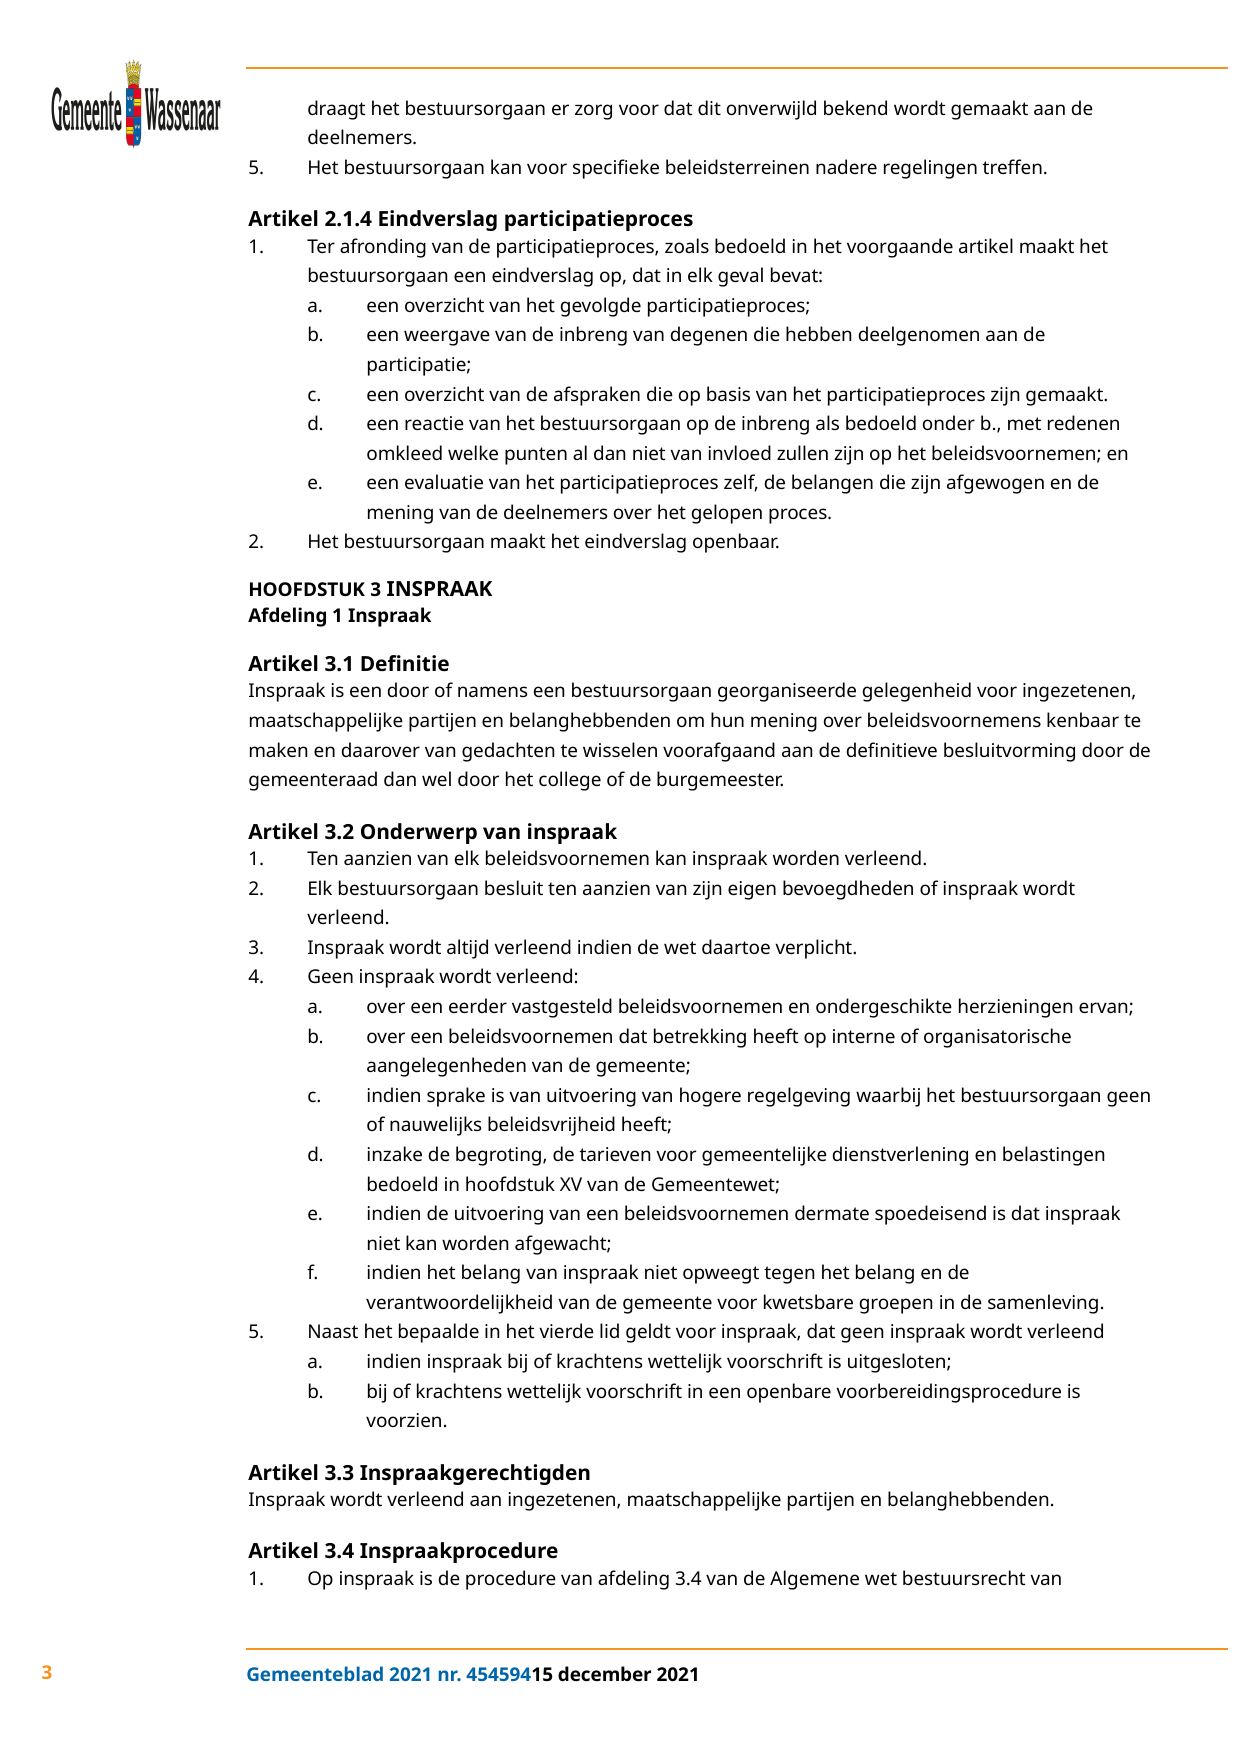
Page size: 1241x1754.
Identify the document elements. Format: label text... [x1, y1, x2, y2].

text Artikel 3.4 Inspraakprocedure [248, 1537, 1152, 1565]
list indien de uitvoering van een beleidsvoornemen dermate spoedeisend is dat inspraak niet kan worden afgewacht; [307, 1200, 1152, 1256]
list Elk bestuursorgaan besluit ten aanzien van zijn eigen bevoegdheden of inspraak wordt verleend. [248, 875, 1152, 930]
text Artikel 3.3 Inspraakgerechtigden [248, 1458, 1152, 1486]
list over een eerder vastgesteld beleidsvoornemen en ondergeschikte herzieningen ervan; [307, 993, 1152, 1019]
text Artikel 2.1.4 Eindverslag participatieproces [248, 204, 1152, 233]
text Inspraak wordt verleend aan ingezetenen, maatschappelijke partijen en belanghebbenden. [248, 1486, 1152, 1512]
text Afdeling 1 Inspraak [248, 603, 1152, 628]
list een overzicht van de afspraken die op basis van het participatieproces zijn gemaakt. [307, 381, 1152, 406]
list inzake de begroting, de tarieven voor gemeentelijke dienstverlening en belastingen bedoeld in hoofdstuk XV van de Gemeentewet; [307, 1141, 1152, 1196]
list Het bestuursorgaan kan voor specifieke beleidsterreinen nadere regelingen treffen. [248, 154, 1152, 180]
list een evaluatie van het participatieproces zelf, de belangen die zijn afgewogen en de mening van de deelnemers over het gelopen proces. [307, 469, 1152, 525]
text Inspraak is een door of namens een bestuursorgaan georganiseerde gelegenheid voor ingezetenen, maatschappelijke partijen en belanghebbenden om hun mening over beleidsvoornemens kenbaar te maken en daarover van gedachten te wisselen voorafgaand aan de definitieve besluitvorming door de gemeenteraad dan wel door het college of de burgemeester. [248, 678, 1152, 792]
list een weergave van de inbreng van degenen die hebben deelgenomen aan de participatie; [307, 322, 1152, 377]
picture [41, 47, 231, 172]
list Het bestuursorgaan maakt het eindverslag openbaar. [248, 529, 1152, 554]
list Ten aanzien van elk beleidsvoornemen kan inspraak worden verleend. [248, 845, 1152, 871]
list over een beleidsvoornemen dat betrekking heeft op interne of organisatorische aangelegenheden van de gemeente; [307, 1023, 1152, 1078]
list indien het belang van inspraak niet opweegt tegen het belang en de verantwoordelijkheid van de gemeente voor kwetsbare groepen in de samenleving. [307, 1259, 1152, 1315]
text HOOFDSTUK 3 INSPRAAK [248, 574, 1152, 603]
list Op inspraak is de procedure van afdeling 3.4 van de Algemene wet bestuursrecht van [248, 1565, 1152, 1591]
text Artikel 3.2 Onderwerp van inspraak [248, 817, 1152, 845]
list Inspraak wordt altijd verleend indien de wet daartoe verplicht. [248, 934, 1152, 960]
list Ter afronding van de participatieproces, zoals bedoeld in het voorgaande artikel maakt het bestuursorgaan een eindverslag op, dat in elk geval bevat: [248, 233, 1152, 288]
list een reactie van het bestuursorgaan op de inbreng als bedoeld onder b., met redenen omkleed welke punten al dan niet van invloed zullen zijn op het beleidsvoornemen; en [307, 410, 1152, 466]
list Geen inspraak wordt verleend: [248, 964, 1152, 989]
list Naast het bepaalde in het vierde lid geldt voor inspraak, dat geen inspraak wordt verleend [248, 1319, 1152, 1344]
list bij of krachtens wettelijk voorschrift in een openbare voorbereidingsprocedure is voorzien. [307, 1378, 1152, 1433]
list een overzicht van het gevolgde participatieproces; [307, 292, 1152, 318]
list indien sprake is van uitvoering van hogere regelgeving waarbij het bestuursorgaan geen of nauwelijks beleidsvrijheid heeft; [307, 1082, 1152, 1137]
list indien inspraak bij of krachtens wettelijk voorschrift is uitgesloten; [307, 1348, 1152, 1374]
text Artikel 3.1 Definitie [248, 649, 1152, 678]
list draagt het bestuursorgaan er zorg voor dat dit onverwijld bekend wordt gemaakt aan de deelnemers. [248, 95, 1152, 150]
